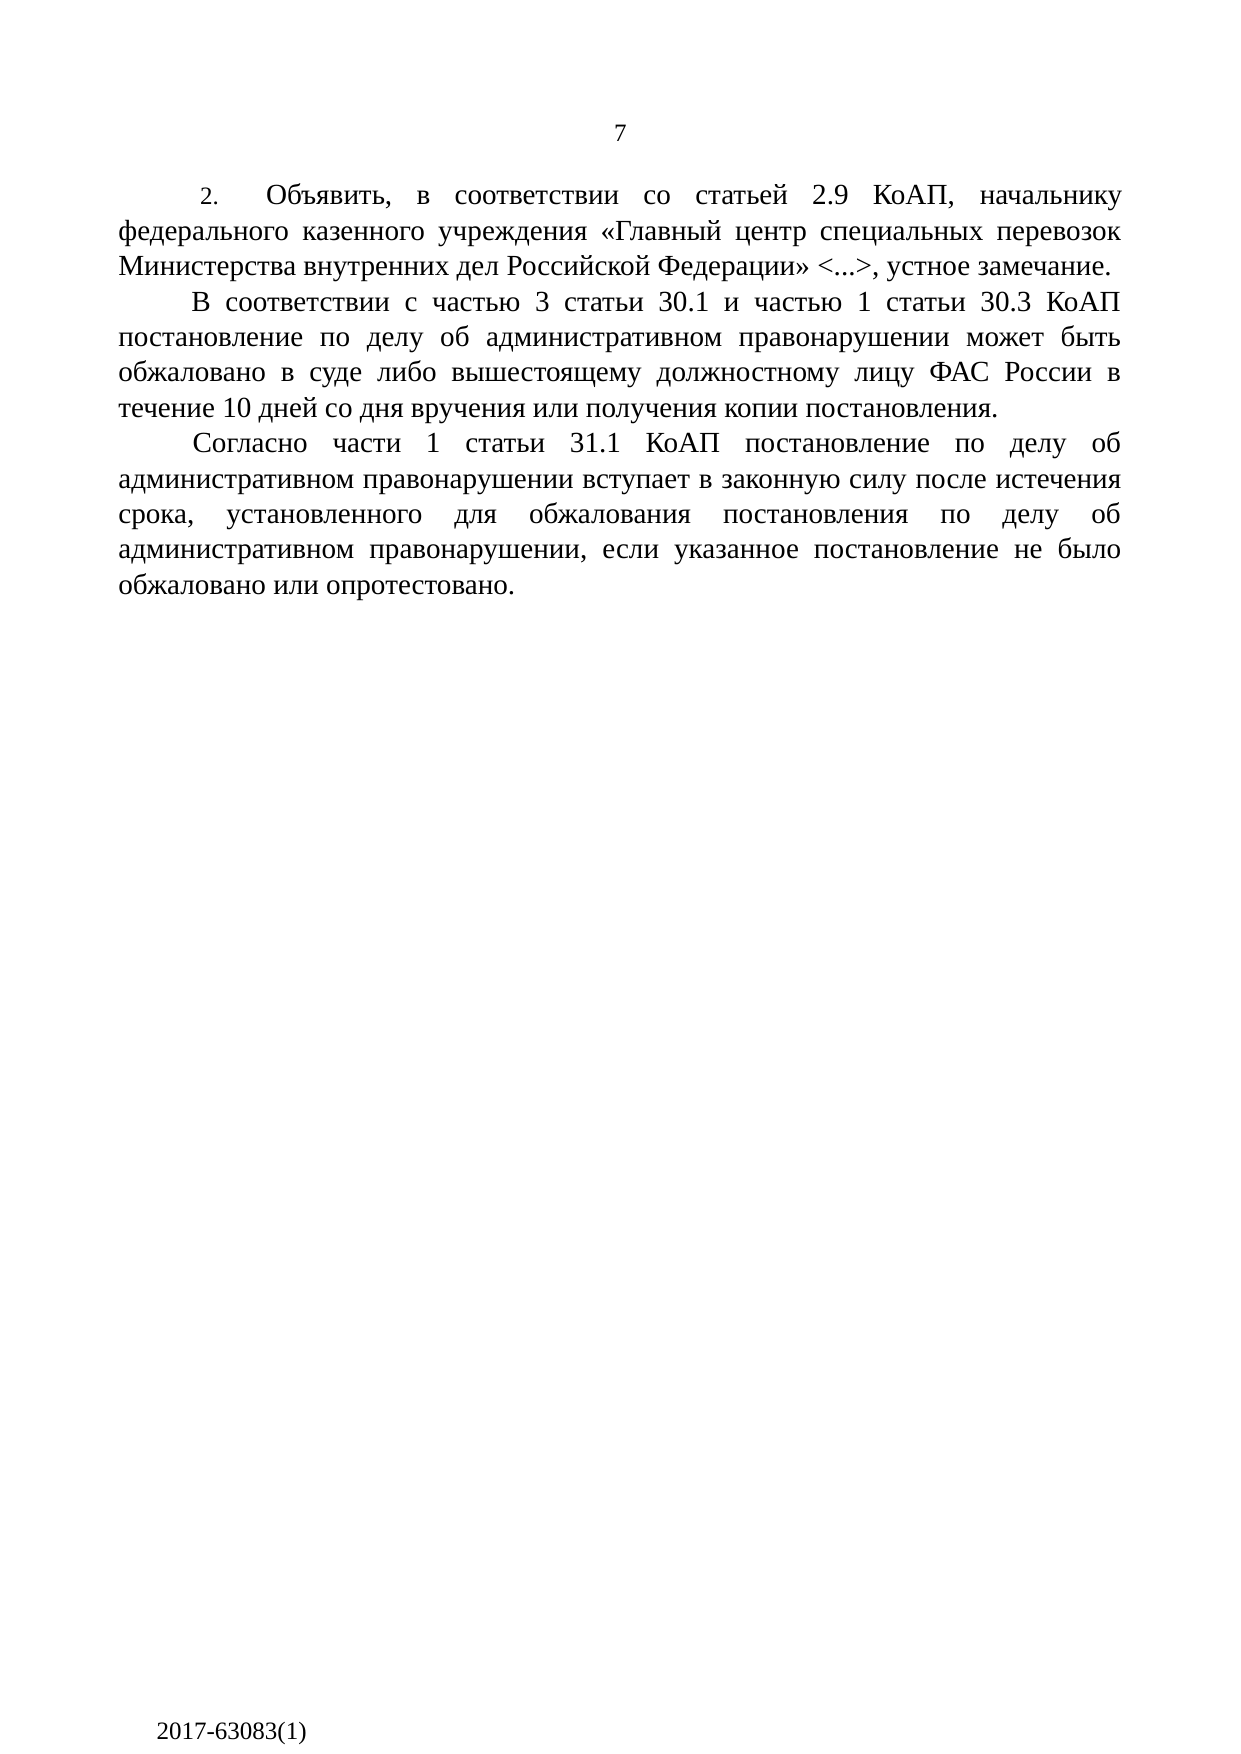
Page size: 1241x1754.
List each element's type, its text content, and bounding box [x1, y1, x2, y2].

list Согласно части 1 статьи 31.1 КоАП постановление по делу об административном правонарушении вступает в законную силу после истечения срока, установленного для обжалования постановления по делу об административном правонарушении, если указанное постановление не было обжаловано или опротестовано. [118, 424, 1122, 601]
list В соответствии с частью 3 статьи 30.1 и частью 1 статьи 30.3 КоАП постановление по делу об административном правонарушении может быть обжаловано в суде либо вышестоящему должностному лицу ФАС России в течение 10 дней со дня вручения или получения копии постановления. [118, 283, 1122, 424]
list Объявить, в соответствии со статьей 2.9 КоАП, начальнику федерального казенного учреждения «Главный центр специальных перевозок Министерства внутренних дел Российской Федерации» <...>, устное замечание. [118, 176, 1122, 283]
